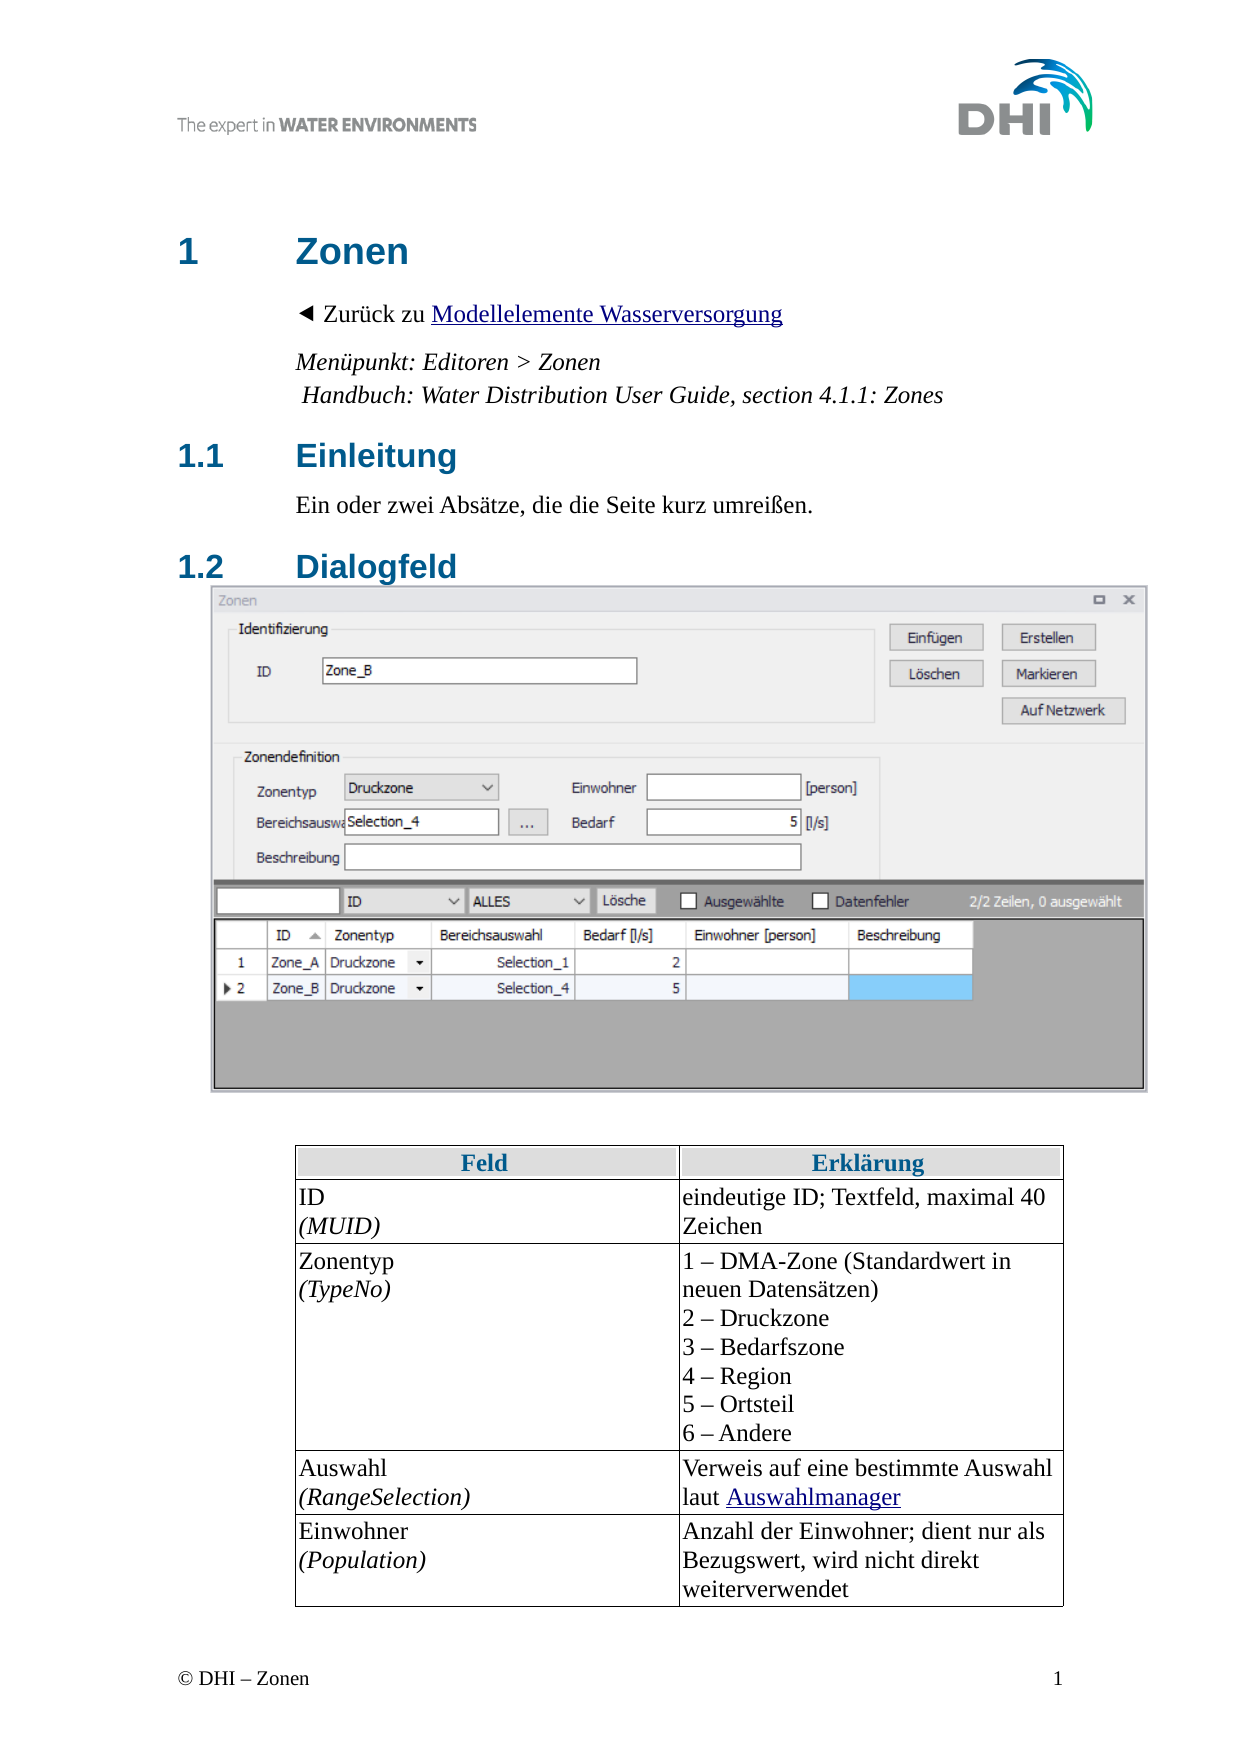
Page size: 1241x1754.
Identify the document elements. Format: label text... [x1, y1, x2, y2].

text ⯇ Zurück zu Modellelemente Wasserversorgung [295, 299, 1063, 328]
picture [210, 585, 1148, 1093]
table_cell ID (MUID) [296, 1180, 679, 1243]
table_header Feld [296, 1146, 679, 1179]
subtitle Dialogfeld [177, 546, 1063, 585]
picture [177, 117, 477, 135]
table_header Erklärung [680, 1146, 1063, 1179]
table_cell Verweis auf eine bestimmte Auswahl laut Auswahlmanager [680, 1451, 1063, 1513]
table_cell Zonentyp (TypeNo) [296, 1244, 679, 1450]
table_cell eindeutige ID; Textfeld, maximal 40 Zeichen [680, 1180, 1063, 1243]
picture [958, 59, 1093, 135]
subtitle Zonen [177, 229, 1063, 272]
subtitle Einleitung [177, 436, 1063, 475]
table_cell 1 – DMA-Zone (Standardwert in neuen Datensätzen) 2 – Druckzone 3 – Bedarfszone 4 – Region 5 – Ortsteil 6 – Andere [680, 1244, 1063, 1450]
text Ein oder zwei Absätze, die die Seite kurz umreißen. [295, 490, 1063, 518]
text Menüpunkt: Editoren > Zonen Handbuch: Water Distribution User Guide, section 4.1.1: Zones [295, 347, 1063, 408]
table_cell Anzahl der Einwohner; dient nur als Bezugswert, wird nicht direkt weiterverwendet [680, 1515, 1063, 1606]
table_cell Einwohner (Population) [296, 1515, 679, 1606]
table_cell Auswahl (RangeSelection) [296, 1451, 679, 1513]
